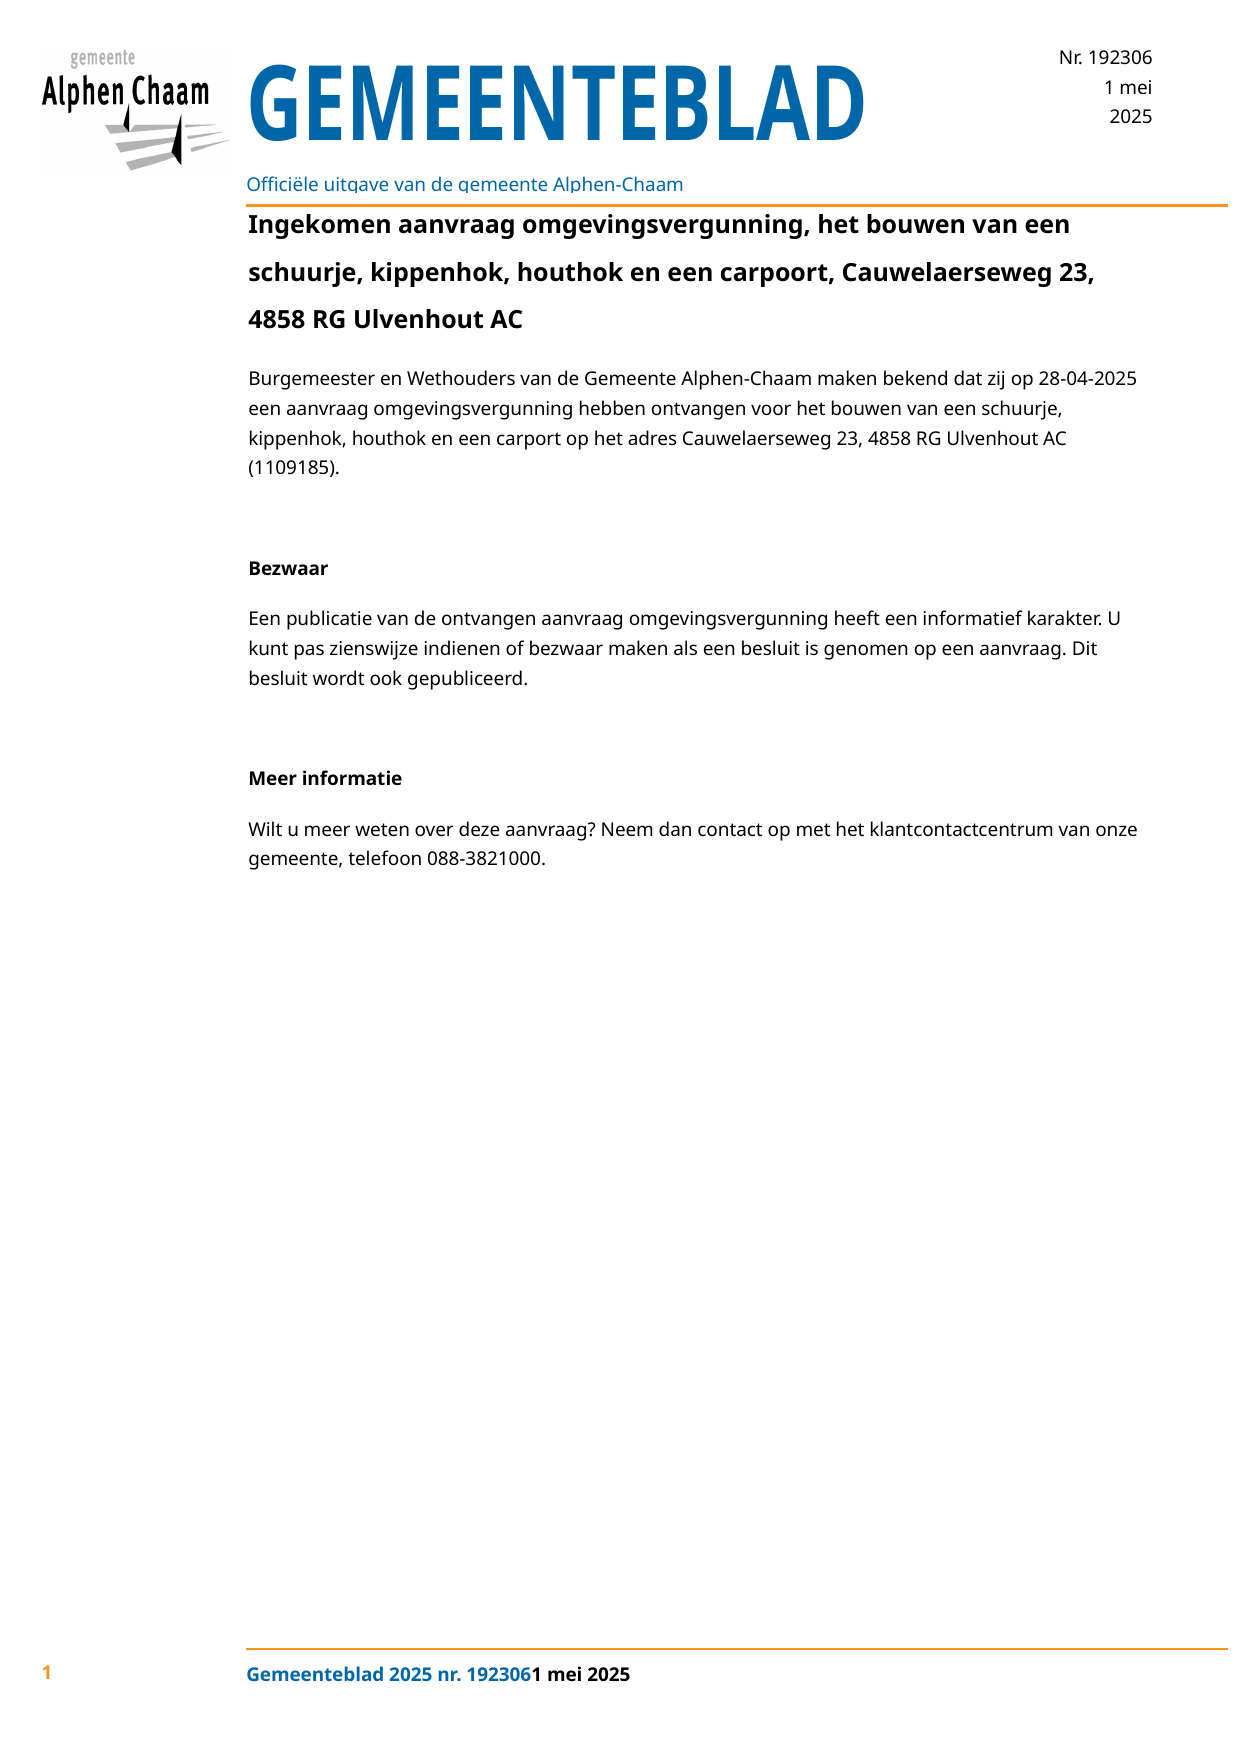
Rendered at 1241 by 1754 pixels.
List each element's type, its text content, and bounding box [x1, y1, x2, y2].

picture [41, 47, 231, 172]
text Wilt u meer weten over deze aanvraag? Neem dan contact op met het klantcontactcentrum van onze gemeente, telefoon 088-3821000. [248, 816, 1152, 871]
text Een publicatie van de ontvangen aanvraag omgevingsvergunning heeft een informatief karakter. U kunt pas zienswijze indienen of bezwaar maken als een besluit is genomen op een aanvraag. Dit besluit wordt ook gepubliceerd. [248, 606, 1152, 690]
text Ingekomen aanvraag omgevingsvergunning, het bouwen van een schuurje, kippenhok, houthok en een carpoort, Cauwelaerseweg 23, 4858 RG Ulvenhout AC [248, 207, 1152, 336]
text Meer informatie [248, 766, 1152, 791]
text Bezwaar [248, 555, 1152, 581]
text Burgemeester en Wethouders van de Gemeente Alphen-Chaam maken bekend dat zij op 28-04-2025 een aanvraag omgevingsvergunning hebben ontvangen voor het bouwen van een schuurje, kippenhok, houthok en een carport op het adres Cauwelaerseweg 23, 4858 RG Ulvenhout AC (1109185). [248, 366, 1152, 480]
